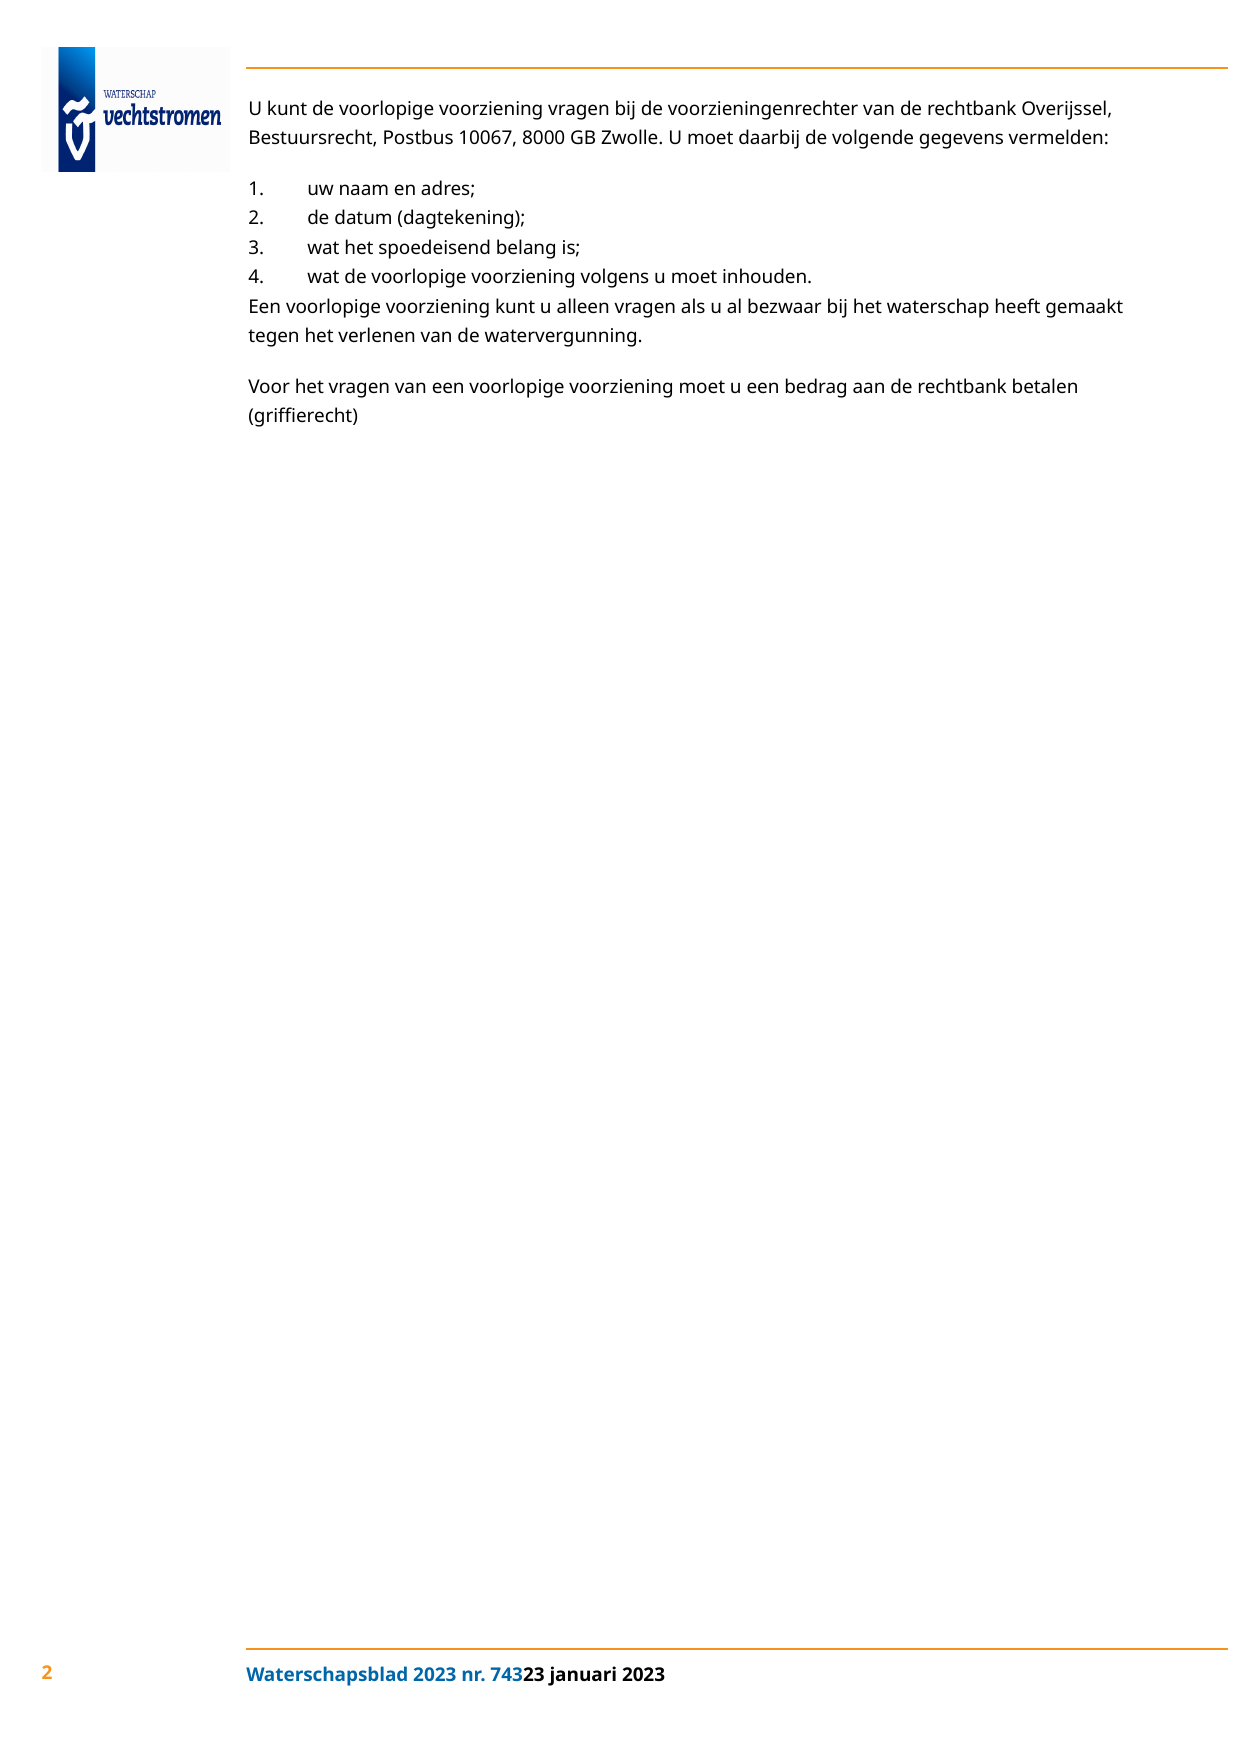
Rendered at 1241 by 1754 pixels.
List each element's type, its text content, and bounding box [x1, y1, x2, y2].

text Voor het vragen van een voorlopige voorziening moet u een bedrag aan de rechtbank betalen (griffierecht) [248, 373, 1152, 428]
text Een voorlopige voorziening kunt u alleen vragen als u al bezwaar bij het waterschap heeft gemaakt tegen het verlenen van de watervergunning. [248, 293, 1152, 348]
list wat het spoedeisend belang is; [248, 234, 1152, 260]
list de datum (dagtekening); [248, 204, 1152, 230]
list wat de voorlopige voorziening volgens u moet inhouden. [248, 263, 1152, 289]
text U kunt de voorlopige voorziening vragen bij de voorzieningenrechter van de rechtbank Overijssel, Bestuursrecht, Postbus 10067, 8000 GB Zwolle. U moet daarbij de volgende gegevens vermelden: [248, 95, 1152, 150]
picture [41, 47, 231, 172]
list uw naam en adres; [248, 175, 1152, 201]
